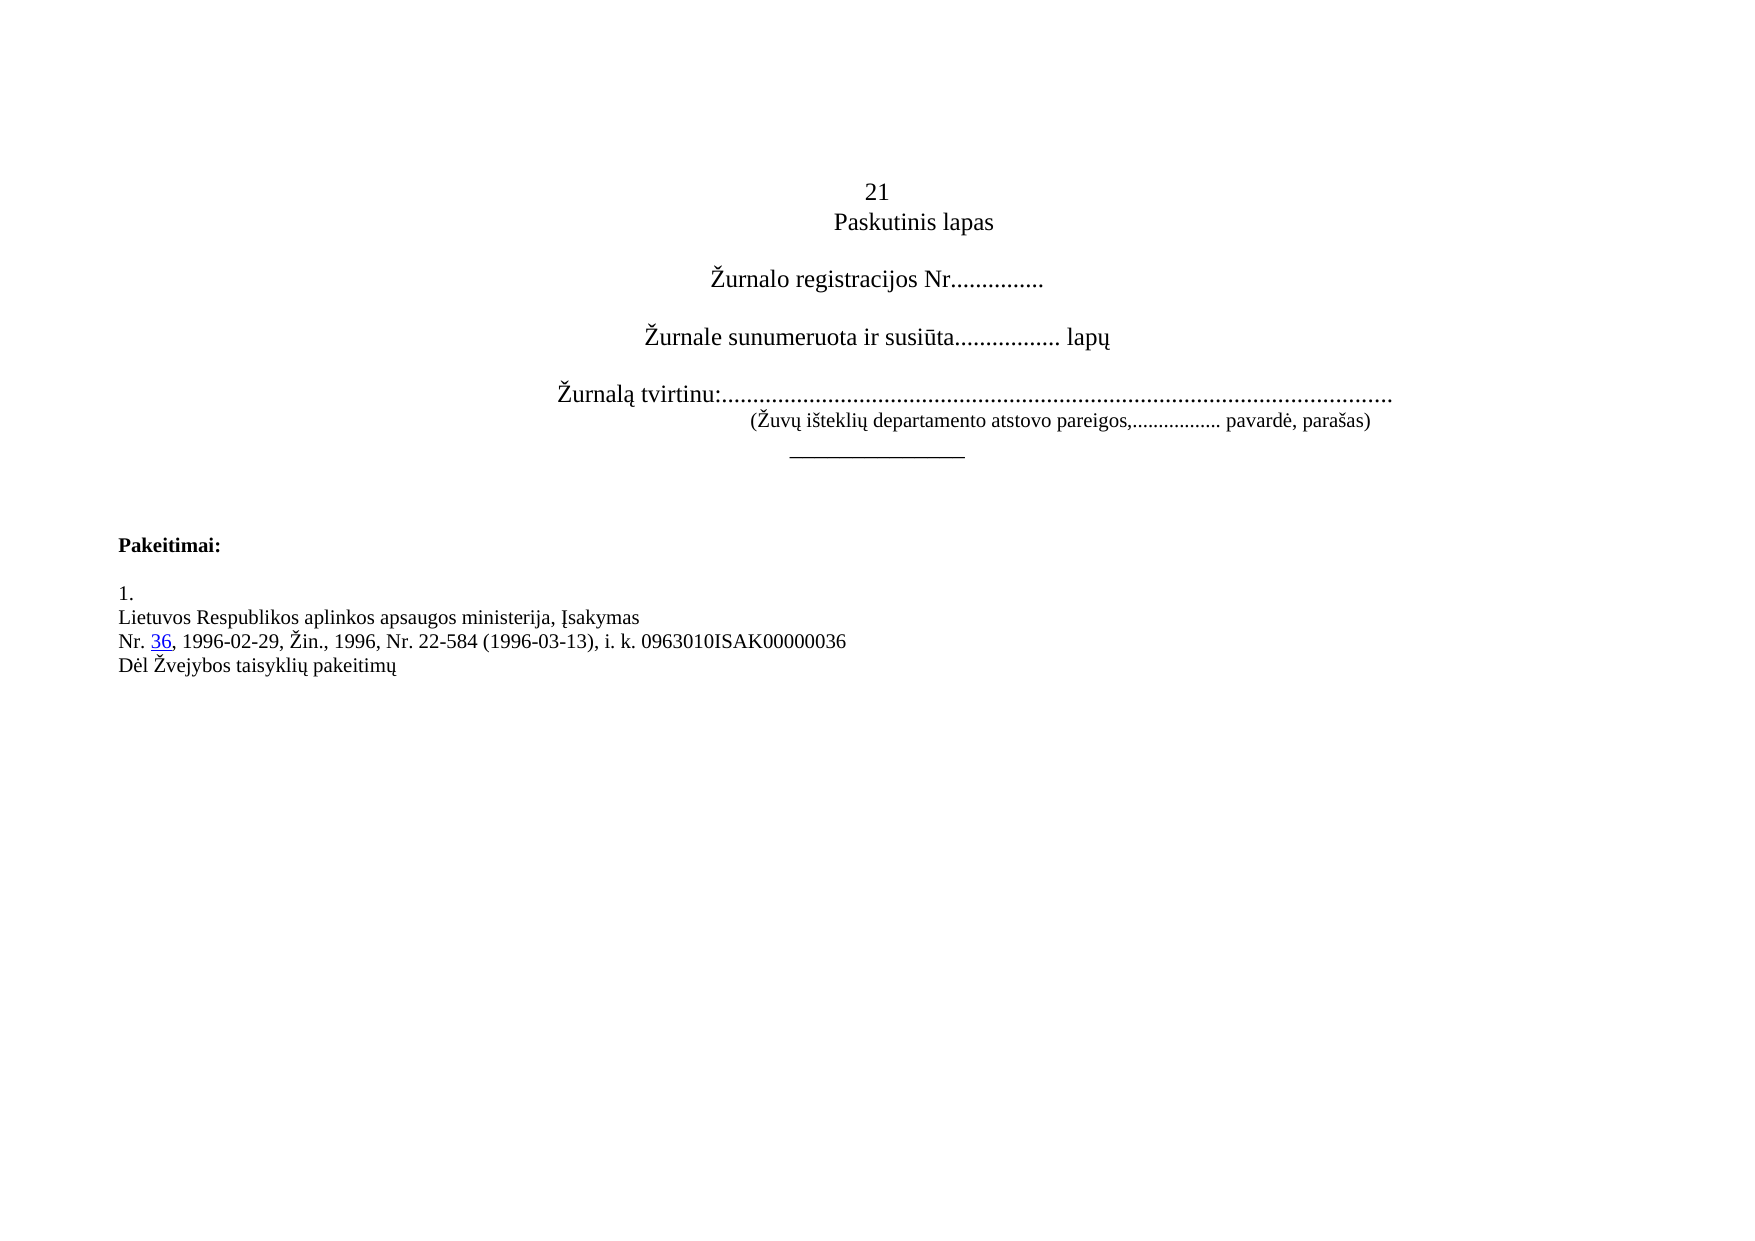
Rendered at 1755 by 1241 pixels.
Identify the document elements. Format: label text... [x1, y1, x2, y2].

text Žurnalo registracijos Nr............... [118, 264, 1636, 293]
text (Žuvų išteklių departamento atstovo pareigos,................. pavardė, parašas) [118, 408, 1636, 432]
text Žurnalą tvirtinu: [118, 379, 1636, 408]
text Nr. 36, 1996-02-29, Žin., 1996, Nr. 22-584 (1996-03-13), i. k. 0963010ISAK00000036 [118, 629, 1636, 653]
text Pakeitimai: [118, 533, 1636, 557]
text Lietuvos Respublikos aplinkos apsaugos ministerija, Įsakymas [118, 605, 1636, 629]
text Žurnale sunumeruota ir susiūta................. lapų [118, 322, 1636, 350]
text 1. [118, 581, 1636, 605]
text ______________ [118, 432, 1636, 461]
text Dėl Žvejybos taisyklių pakeitimų [118, 653, 1636, 677]
text Paskutinis lapas [118, 207, 1636, 235]
